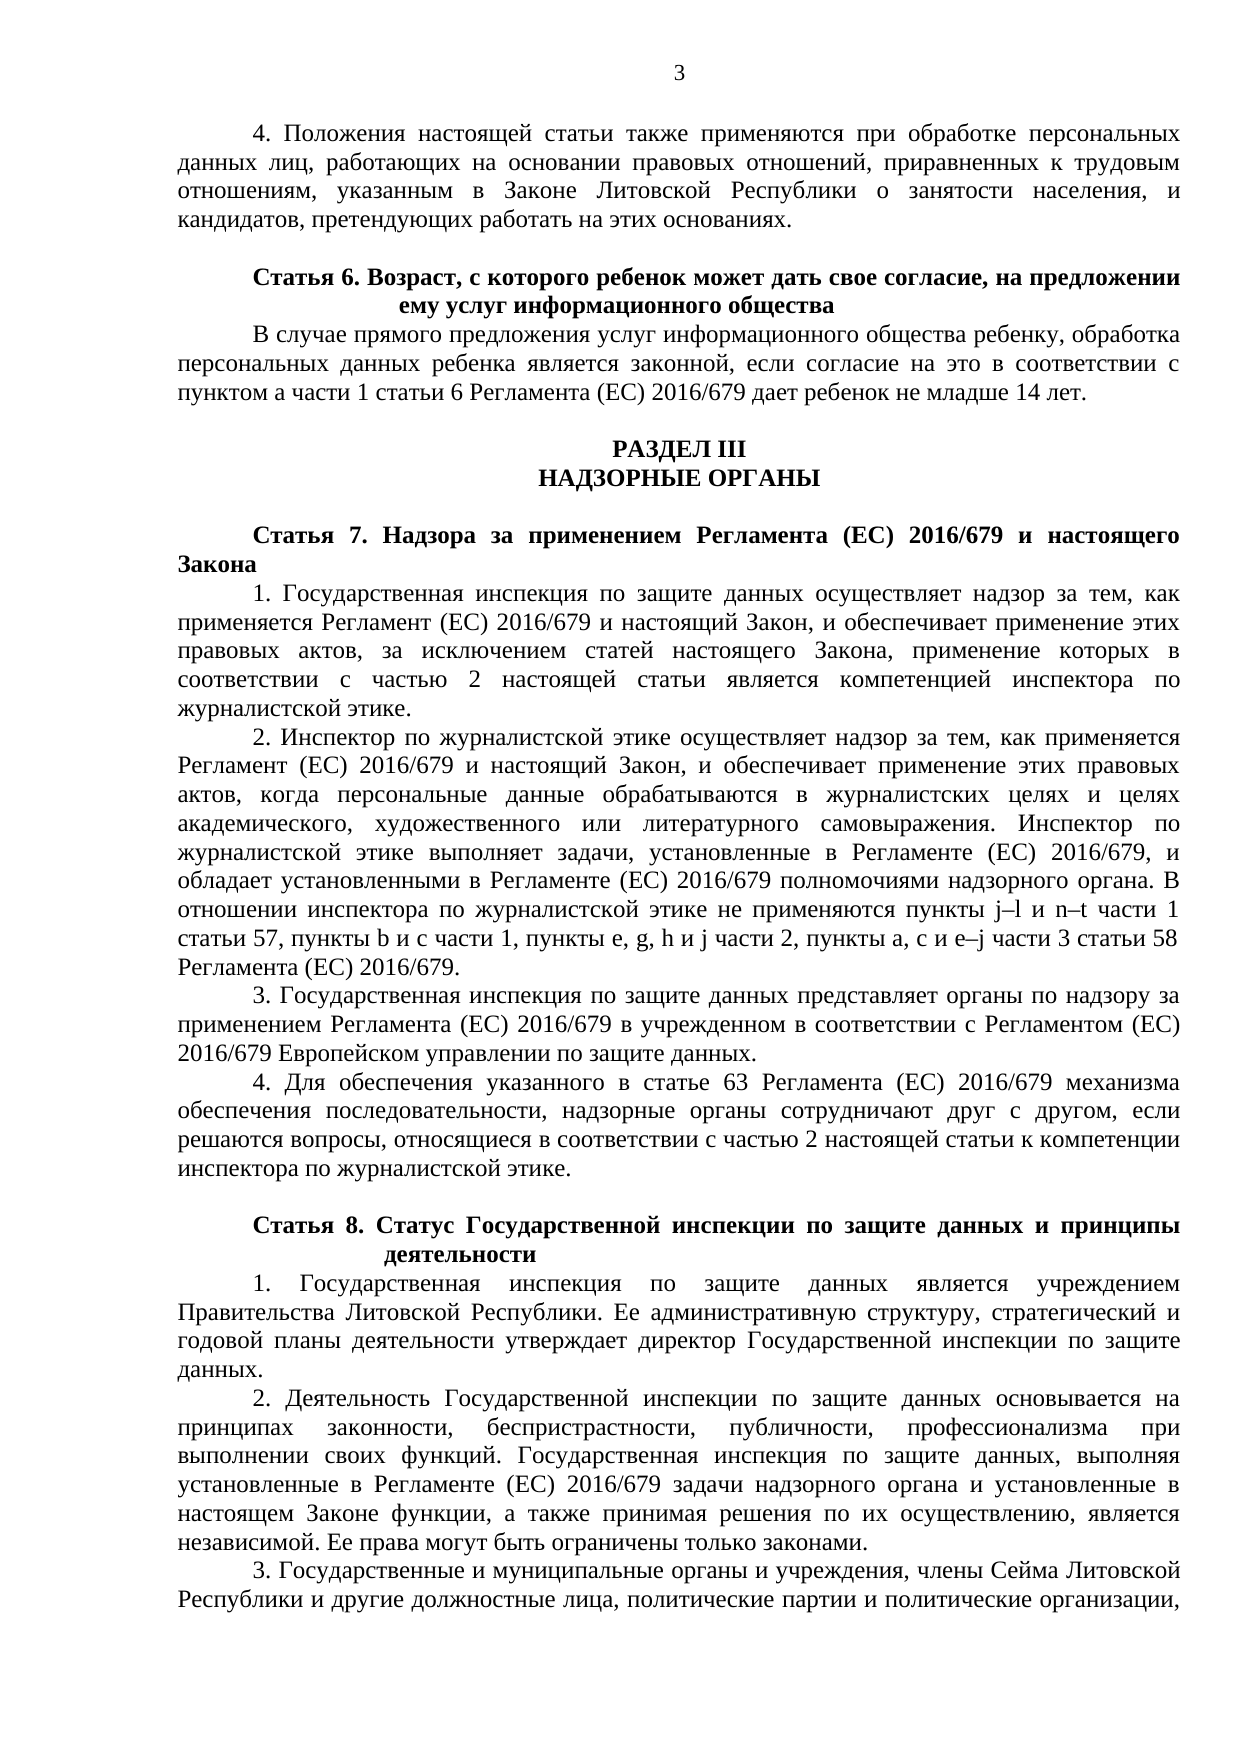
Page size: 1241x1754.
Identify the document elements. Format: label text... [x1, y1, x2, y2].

text 2. Инспектор по журналистской этике осуществляет надзор за тем, как применяется Регламент (ЕС) 2016/679 и настоящий Закон, и обеспечивает применение этих правовых актов, когда персональные данные обрабатываются в журналистских целях и целях академического, художественного или литературного самовыражения. Инспектор по журналистской этике выполняет задачи, установленные в Регламенте (ЕС) 2016/679, и обладает установленными в Регламенте (ЕС) 2016/679 полномочиями надзорного органа. В отношении инспектора по журналистской этике не применяются пункты j–l и n–t части 1 статьи 57, пункты b и c части 1, пункты e, g, h и j части 2, пункты a, c и e–j части 3 статьи 58 Регламента (ЕС) 2016/679. [177, 722, 1181, 981]
text В случае прямого предложения услуг информационного общества ребенку, обработка персональных данных ребенка является законной, если согласие на это в соответствии с пунктом а части 1 статьи 6 Регламента (ЕС) 2016/679 дает ребенок не младше 14 лет. [177, 319, 1181, 406]
text 4. Для обеспечения указанного в статье 63 Регламента (ЕС) 2016/679 механизма обеспечения последовательности, надзорные органы сотрудничают друг с другом, если решаются вопросы, относящиеся в соответствии с частью 2 настоящей статьи к компетенции инспектора по журналистской этике. [177, 1067, 1181, 1182]
text 3. Государственная инспекция по защите данных представляет органы по надзору за применением Регламента (ЕС) 2016/679 в учрежденном в соответствии с Регламентом (ЕС) 2016/679 Европейском управлении по защите данных. [177, 981, 1181, 1067]
text 2. Деятельность Государственной инспекции по защите данных основывается на принципах законности, беспристрастности, публичности, профессионализма при выполнении своих функций. Государственная инспекция по защите данных, выполняя установленные в Регламенте (ЕС) 2016/679 задачи надзорного органа и установленные в настоящем Законе функции, а также принимая решения по их осуществлению, является независимой. Ее права могут быть ограничены только законами. [177, 1383, 1181, 1556]
text Статья 7. Надзора за применением Регламента (ЕС) 2016/679 и настоящего Закона [177, 521, 1181, 578]
text 4. Положения настоящей статьи также применяются при обработке персональных данных лиц, работающих на основании правовых отношений, приравненных к трудовым отношениям, указанным в Законе Литовской Республики о занятости населения, и кандидатов, претендующих работать на этих основаниях. [177, 118, 1181, 233]
text 1. Государственная инспекция по защите данных осуществляет надзор за тем, как применяется Регламент (ЕС) 2016/679 и настоящий Закон, и обеспечивает применение этих правовых актов, за исключением статей настоящего Закона, применение которых в соответствии с частью 2 настоящей статьи является компетенцией инспектора по журналистской этике. [177, 578, 1181, 722]
text 1. Государственная инспекция по защите данных является учреждением Правительства Литовской Республики. Ее административную структуру, стратегический и годовой планы деятельности утверждает директор Государственной инспекции по защите данных. [177, 1268, 1181, 1383]
text Статья 8. Статус Государственной инспекции по защите данных и принципы деятельности [252, 1211, 1181, 1268]
text РАЗДЕЛ III [177, 434, 1181, 463]
text Статья 6. Возраст, с которого ребенок может дать свое согласие, на предложении ему услуг информационного общества [252, 262, 1181, 319]
text НАДЗОРНЫЕ ОРГАНЫ [177, 463, 1181, 492]
text 3. Государственные и муниципальные органы и учреждения, члены Сейма Литовской Республики и другие должностные лица, политические партии и политические организации, [177, 1556, 1181, 1613]
